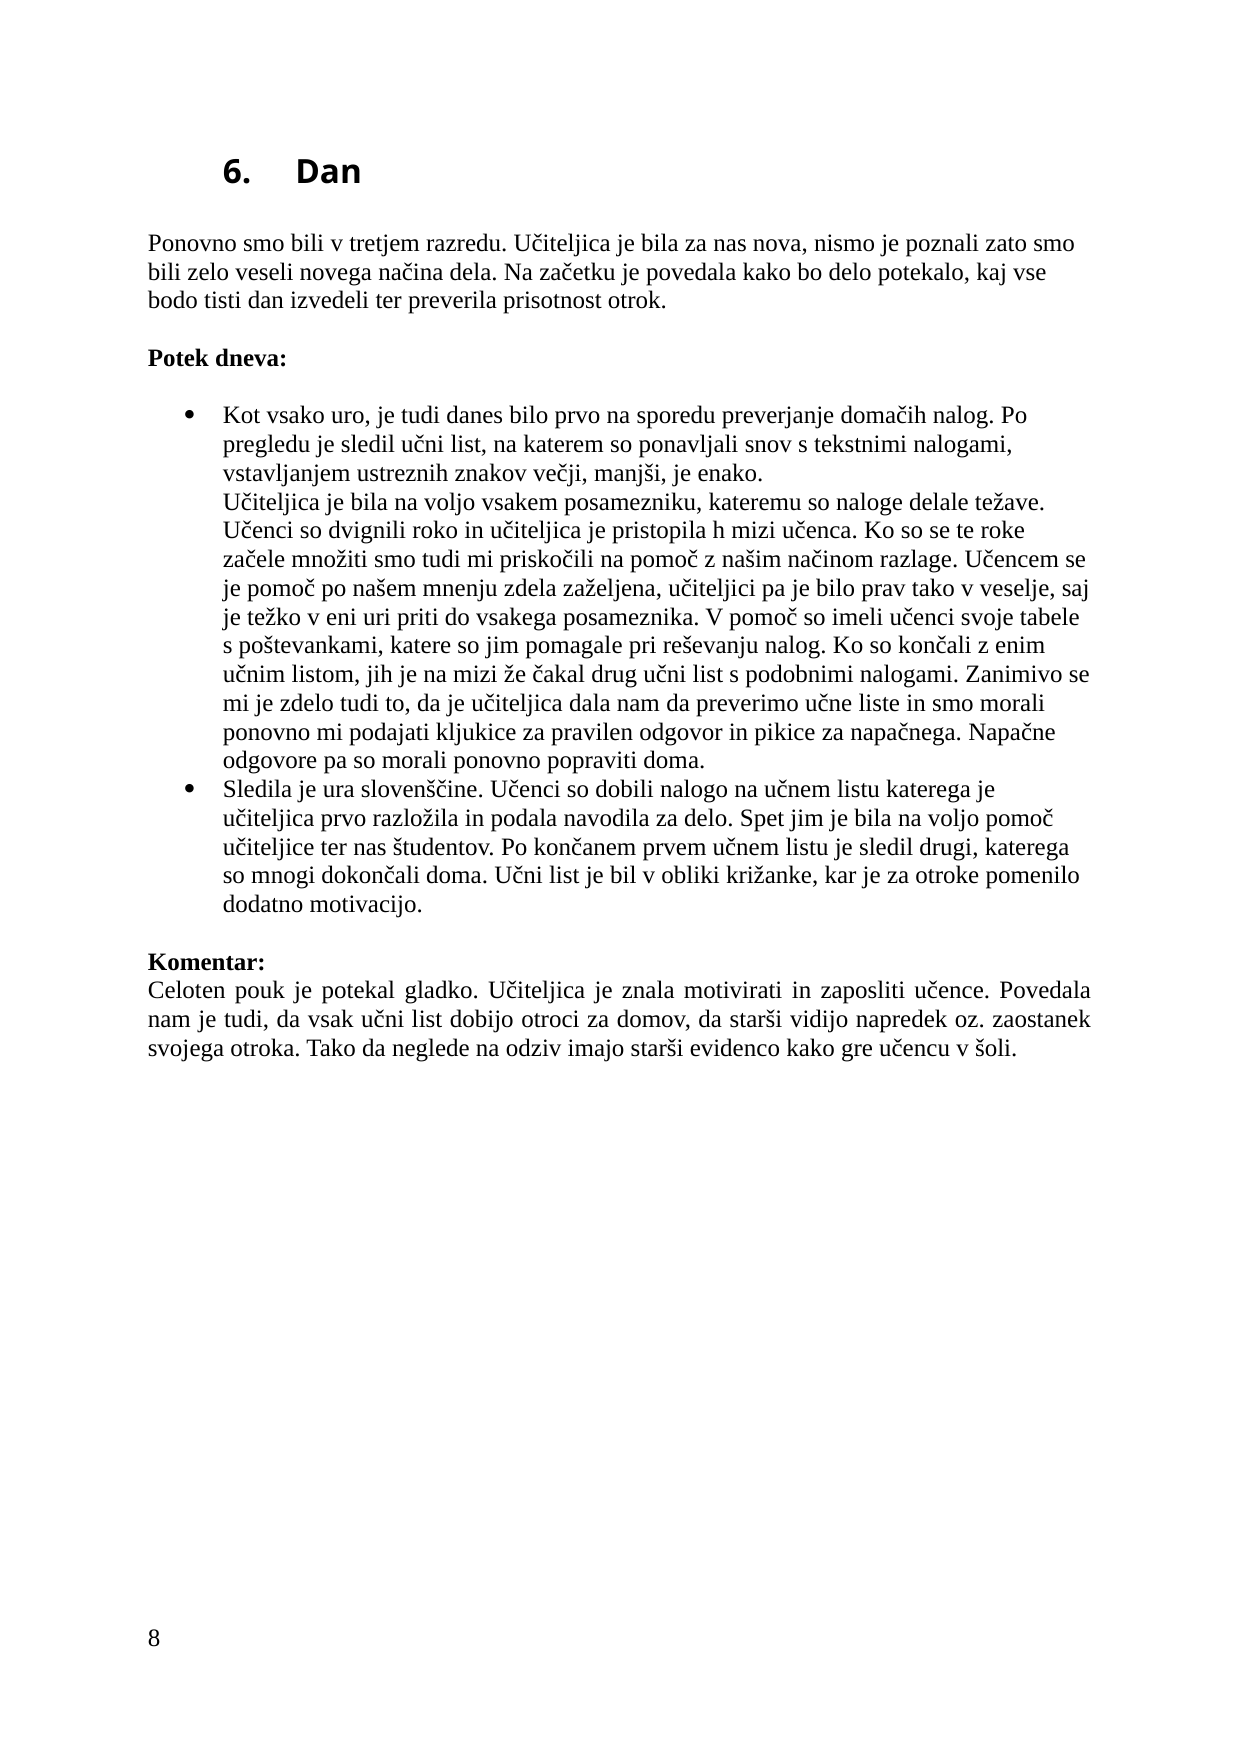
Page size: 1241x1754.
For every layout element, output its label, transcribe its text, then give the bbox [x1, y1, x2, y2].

list Sledila je ura slovenščine. Učenci so dobili nalogo na učnem listu katerega je učiteljica prvo razložila in podala navodila za delo. Spet jim je bila na voljo pomoč učiteljice ter nas študentov. Po končanem prvem učnem listu je sledil drugi, katerega so mnogi dokončali doma. Učni list je bil v obliki križanke, kar je za otroke pomenilo dodatno motivacijo. [185, 774, 1093, 918]
text Potek dneva: [148, 343, 1093, 372]
list Učiteljica je bila na voljo vsakem posamezniku, kateremu so naloge delale težave. Učenci so dvignili roko in učiteljica je pristopila h mizi učenca. Ko so se te roke začele množiti smo tudi mi priskočili na pomoč z našim načinom razlage. Učencem se je pomoč po našem mnenju zdela zaželjena, učiteljici pa je bilo prav tako v veselje, saj je težko v eni uri priti do vsakega posameznika. V pomoč so imeli učenci svoje tabele s poštevankami, katere so jim pomagale pri reševanju nalog. Ko so končali z enim učnim listom, jih je na mizi že čakal drug učni list s podobnimi nalogami. Zanimivo se mi je zdelo tudi to, da je učiteljica dala nam da preverimo učne liste in smo morali ponovno mi podajati kljukice za pravilen odgovor in pikice za napačnega. Napačne odgovore pa so morali ponovno popraviti doma. [223, 487, 1093, 774]
subtitle Dan [223, 148, 1093, 193]
text Komentar: [148, 947, 1093, 976]
text Ponovno smo bili v tretjem razredu. Učiteljica je bila za nas nova, nismo je poznali zato smo bili zelo veseli novega načina dela. Na začetku je povedala kako bo delo potekalo, kaj vse bodo tisti dan izvedeli ter preverila prisotnost otrok. [148, 228, 1093, 314]
list Kot vsako uro, je tudi danes bilo prvo na sporedu preverjanje domačih nalog. Po pregledu je sledil učni list, na katerem so ponavljali snov s tekstnimi nalogami, vstavljanjem ustreznih znakov večji, manjši, je enako. [185, 401, 1093, 487]
text Celoten pouk je potekal gladko. Učiteljica je znala motivirati in zaposliti učence. Povedala nam je tudi, da vsak učni list dobijo otroci za domov, da starši vidijo napredek oz. zaostanek svojega otroka. Tako da neglede na odziv imajo starši evidenco kako gre učencu v šoli. [148, 976, 1093, 1062]
